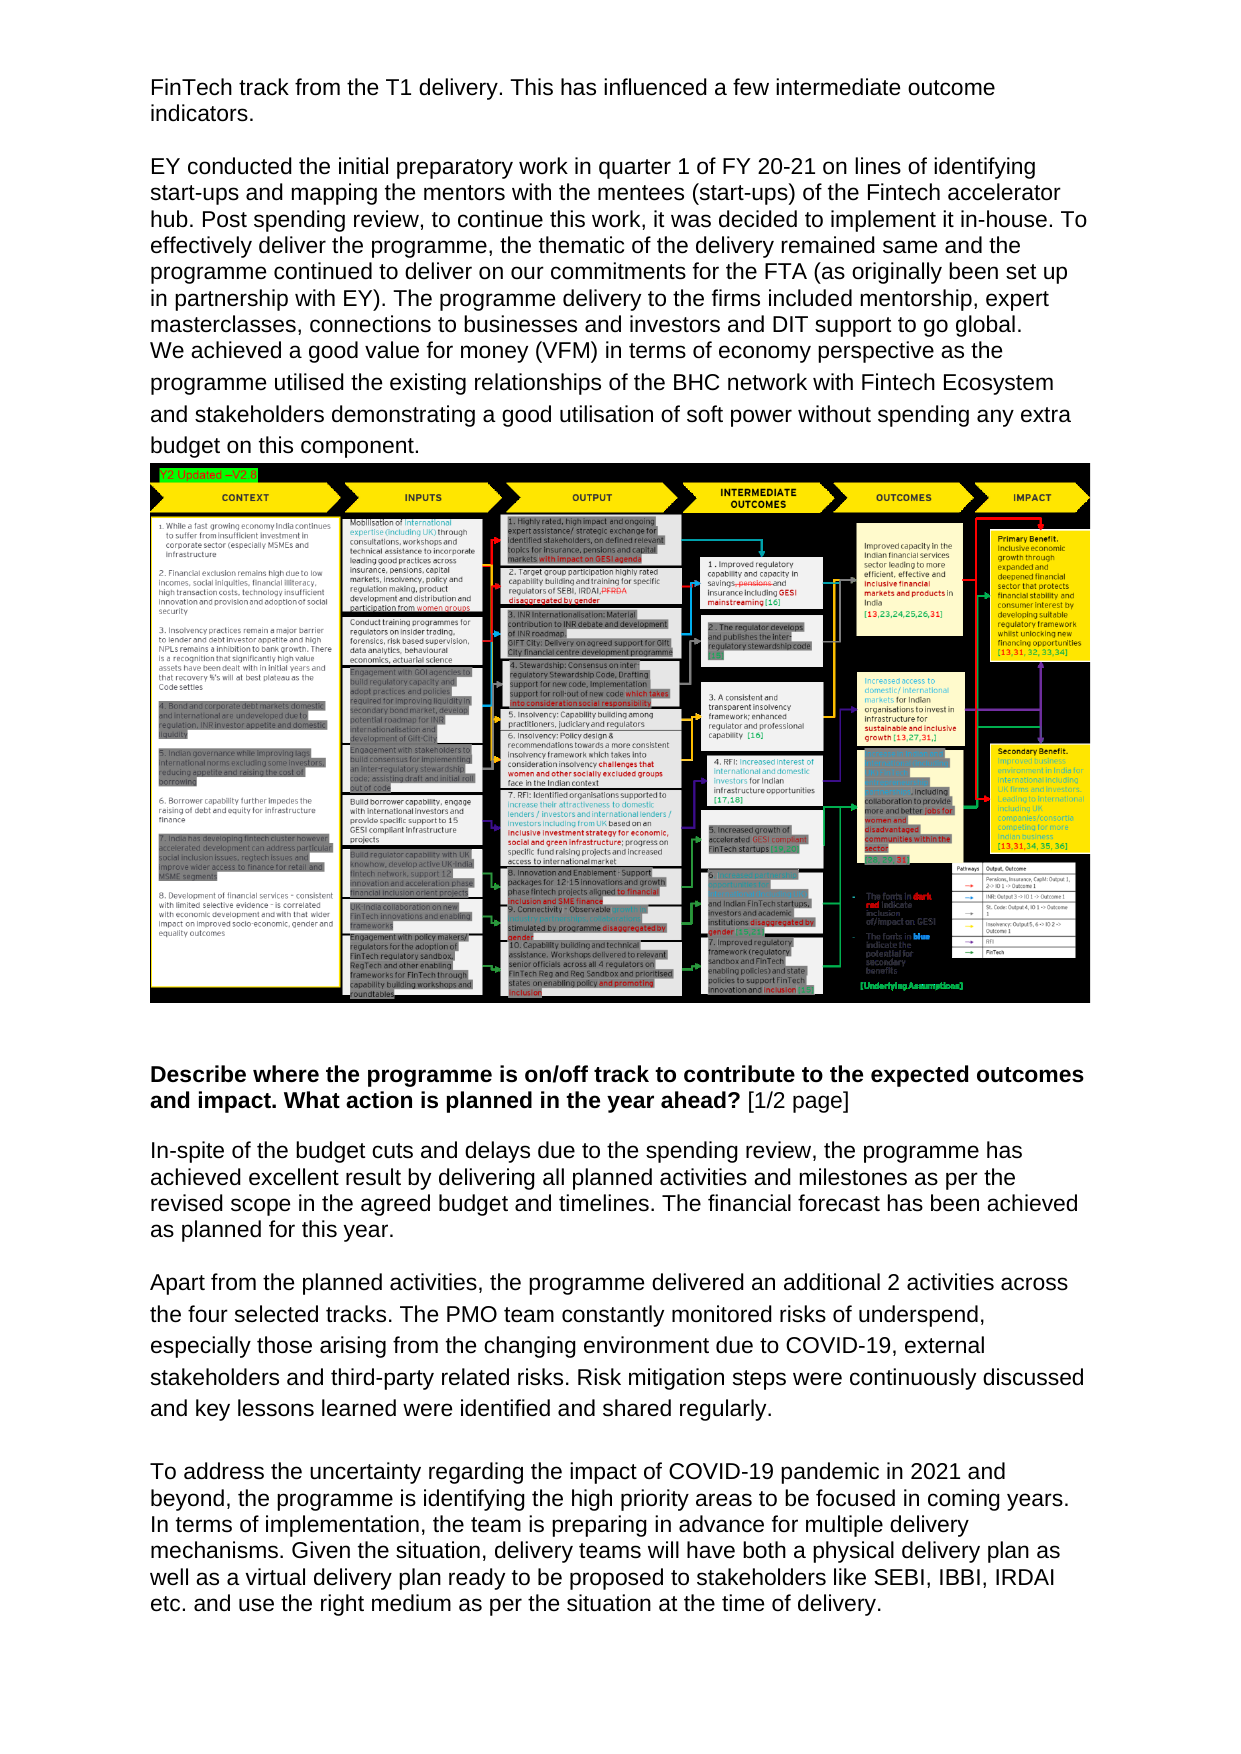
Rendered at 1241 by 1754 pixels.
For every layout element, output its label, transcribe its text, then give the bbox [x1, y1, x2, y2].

text In-spite of the budget cuts and delays due to the spending review, the programme has achieved excellent result by delivering all planned activities and milestones as per the revised scope in the agreed budget and timelines. The financial forecast has been achieved as planned for this year. [150, 1137, 1090, 1243]
text We achieved a good value for money (VFM) in terms of economy perspective as the programme utilised the existing relationships of the BHC network with Fintech Ecosystem and stakeholders demonstrating a good utilisation of soft power without spending any extra budget on this component. [150, 337, 1090, 458]
text To address the uncertainty regarding the impact of COVID-19 pandemic in 2021 and beyond, the programme is identifying the high priority areas to be focused in coming years. In terms of implementation, the team is preparing in advance for multiple delivery mechanisms. Given the situation, delivery teams will have both a physical delivery plan as well as a virtual delivery plan ready to be proposed to stakeholders like SEBI, IBBI, IRDAI etc. and use the right medium as per the situation at the time of delivery. [150, 1458, 1090, 1616]
text EY conducted the initial preparatory work in quarter 1 of FY 20-21 on lines of identifying start-ups and mapping the mentors with the mentees (start-ups) of the Fintech accelerator hub. Post spending review, to continue this work, it was decided to implement it in-house. To effectively deliver the programme, the thematic of the delivery remained same and the programme continued to deliver on our commitments for the FTA (as originally been set up in partnership with EY). The programme delivery to the firms included mentorship, expert masterclasses, connections to businesses and investors and DIT support to go global. [150, 153, 1090, 337]
text Apart from the planned activities, the programme delivered an additional 2 activities across the four selected tracks. The PMO team constantly monitored risks of underspend, especially those arising from the changing environment due to COVID-19, external stakeholders and third-party related risks. Risk mitigation steps were continuously discussed and key lessons learned were identified and shared regularly. [150, 1269, 1090, 1422]
text Describe where the programme is on/off track to contribute to the expected outcomes and impact. What action is planned in the year ahead? [1/2 page] [150, 1061, 1090, 1113]
text FinTech track from the T1 delivery. This has influenced a few intermediate outcome indicators. [150, 74, 1090, 127]
